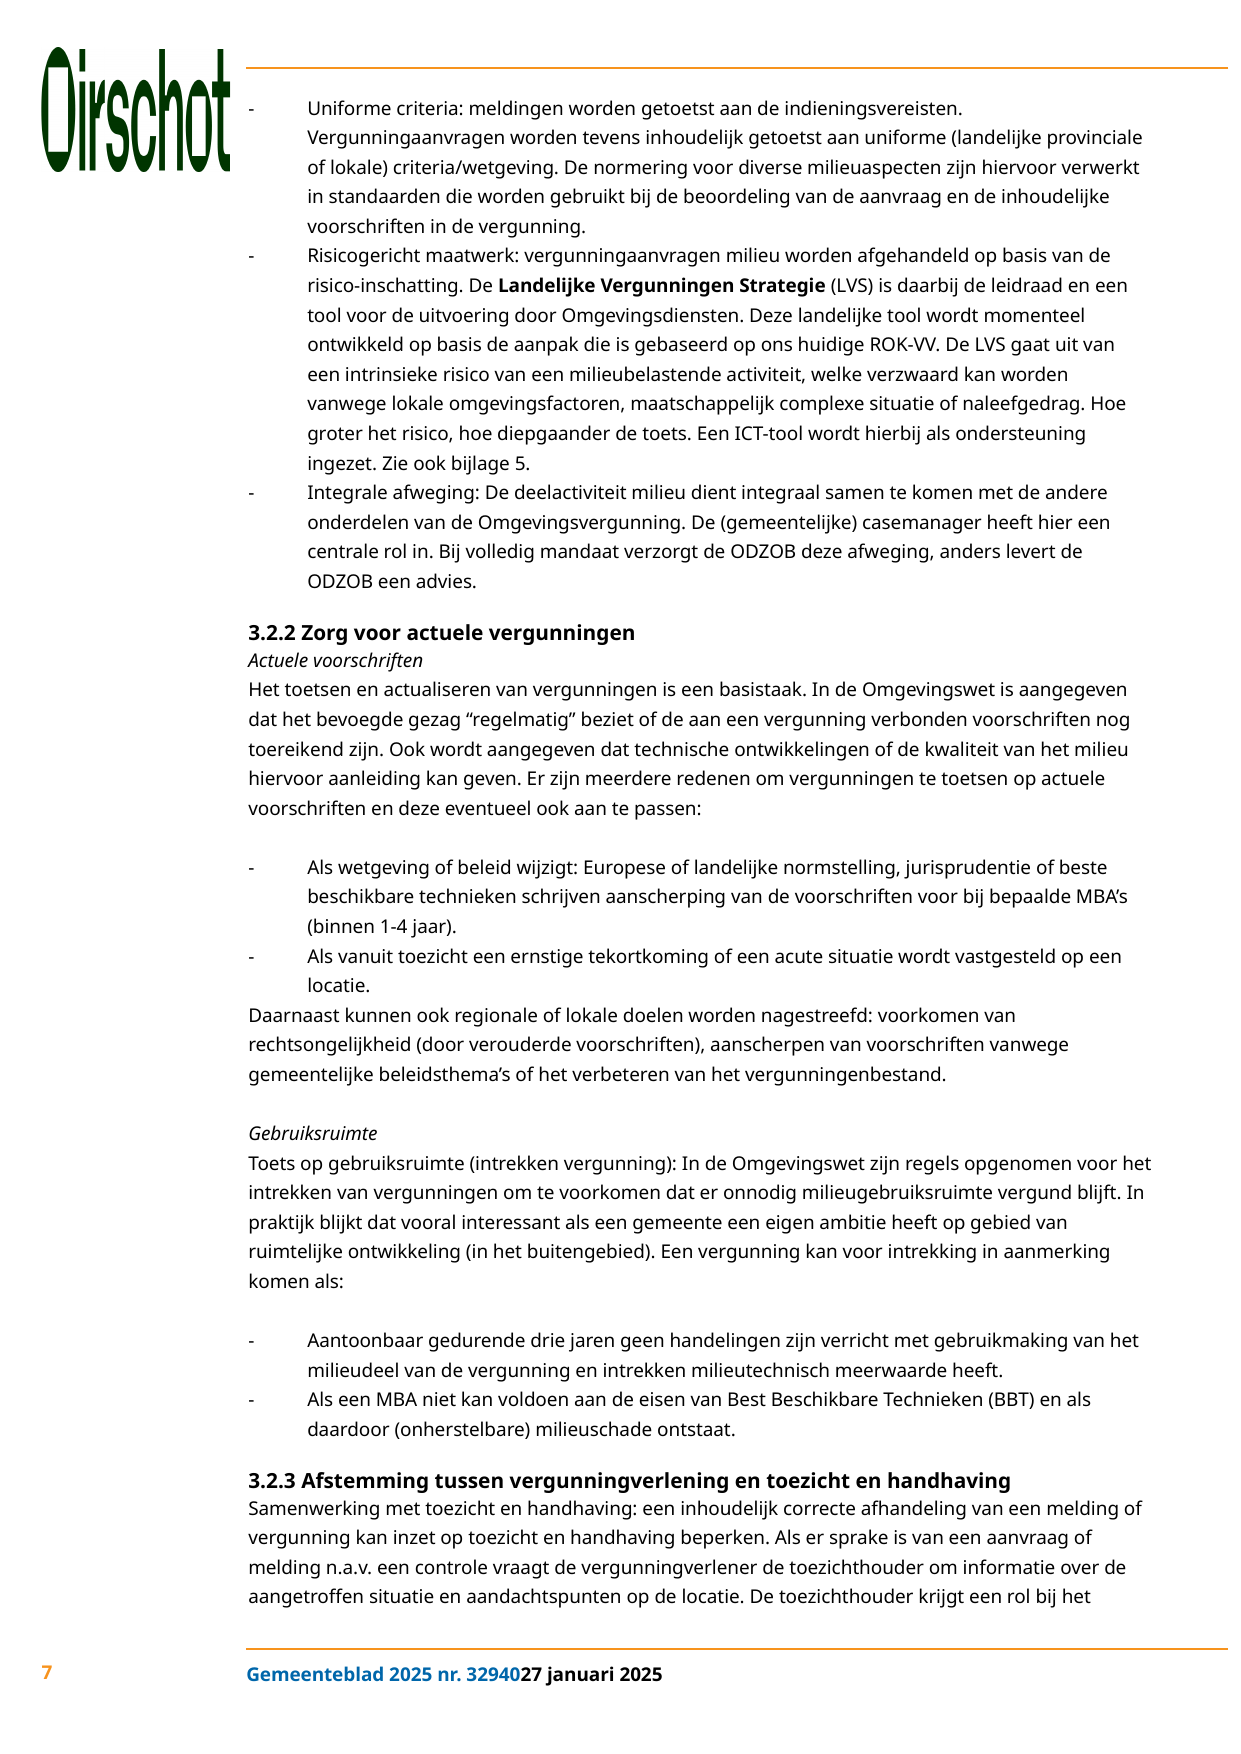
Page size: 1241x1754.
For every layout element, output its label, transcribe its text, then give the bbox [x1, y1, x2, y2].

list Risicogericht maatwerk: vergunningaanvragen milieu worden afgehandeld op basis van de risico-inschatting. De Landelijke Vergunningen Strategie (LVS) is daarbij de leidraad en een tool voor de uitvoering door Omgevingsdiensten. Deze landelijke tool wordt momenteel ontwikkeld op basis de aanpak die is gebaseerd op ons huidige ROK-VV. De LVS gaat uit van een intrinsieke risico van een milieubelastende activiteit, welke verzwaard kan worden vanwege lokale omgevingsfactoren, maatschappelijk complexe situatie of naleefgedrag. Hoe groter het risico, hoe diepgaander de toets. Een ICT-tool wordt hierbij als ondersteuning ingezet. Zie ook bijlage 5. [248, 243, 1152, 476]
list Uniforme criteria: meldingen worden getoetst aan de indieningsvereisten. Vergunningaanvragen worden tevens inhoudelijk getoetst aan uniforme (landelijke provinciale of lokale) criteria/wetgeving. De normering voor diverse milieuaspecten zijn hiervoor verwerkt in standaarden die worden gebruikt bij de beoordeling van de aanvraag en de inhoudelijke voorschriften in de vergunning. [248, 95, 1152, 239]
list Als vanuit toezicht een ernstige tekortkoming of een acute situatie wordt vastgesteld op een locatie. [248, 943, 1152, 998]
text Toets op gebruiksruimte (intrekken vergunning): In de Omgevingswet zijn regels opgenomen voor het intrekken van vergunningen om te voorkomen dat er onnodig milieugebruiksruimte vergund blijft. In praktijk blijkt dat vooral interessant als een gemeente een eigen ambitie heeft op gebied van ruimtelijke ontwikkeling (in het buitengebied). Een vergunning kan voor intrekking in aanmerking komen als: [248, 1150, 1152, 1294]
picture [41, 47, 231, 172]
list Aantoonbaar gedurende drie jaren geen handelingen zijn verricht met gebruikmaking van het milieudeel van de vergunning en intrekken milieutechnisch meerwaarde heeft. [248, 1327, 1152, 1383]
text Het toetsen en actualiseren van vergunningen is een basistaak. In de Omgevingswet is aangegeven dat het bevoegde gezag “regelmatig” beziet of de aan een vergunning verbonden voorschriften nog toereikend zijn. Ook wordt aangegeven dat technische ontwikkelingen of de kwaliteit van het milieu hiervoor aanleiding kan geven. Er zijn meerdere redenen om vergunningen te toetsen op actuele voorschriften en deze eventueel ook aan te passen: [248, 677, 1152, 821]
text Samenwerking met toezicht en handhaving: een inhoudelijk correcte afhandeling van een melding of vergunning kan inzet op toezicht en handhaving beperken. Als er sprake is van een aanvraag of melding n.a.v. een controle vraagt de vergunningverlener de toezichthouder om informatie over de aangetroffen situatie en aandachtspunten op de locatie. De toezichthouder krijgt een rol bij het [248, 1495, 1152, 1609]
text Actuele voorschriften [248, 647, 1152, 673]
text 3.2.2 Zorg voor actuele vergunningen [248, 618, 1152, 647]
list Als wetgeving of beleid wijzigt: Europese of landelijke normstelling, jurisprudentie of beste beschikbare technieken schrijven aanscherping van de voorschriften voor bij bepaalde MBA’s (binnen 1-4 jaar). [248, 854, 1152, 939]
list Als een MBA niet kan voldoen aan de eisen van Best Beschikbare Technieken (BBT) en als daardoor (onherstelbare) milieuschade ontstaat. [248, 1387, 1152, 1442]
text 3.2.3 Afstemming tussen vergunningverlening en toezicht en handhaving [248, 1467, 1152, 1495]
text Daarnaast kunnen ook regionale of lokale doelen worden nagestreefd: voorkomen van rechtsongelijkheid (door verouderde voorschriften), aanscherpen van voorschriften vanwege gemeentelijke beleidsthema’s of het verbeteren van het vergunningenbestand. [248, 1002, 1152, 1087]
text Gebruiksruimte [248, 1120, 1152, 1146]
list Integrale afweging: De deelactiviteit milieu dient integraal samen te komen met de andere onderdelen van de Omgevingsvergunning. De (gemeentelijke) casemanager heeft hier een centrale rol in. Bij volledig mandaat verzorgt de ODZOB deze afweging, anders levert de ODZOB een advies. [248, 479, 1152, 594]
